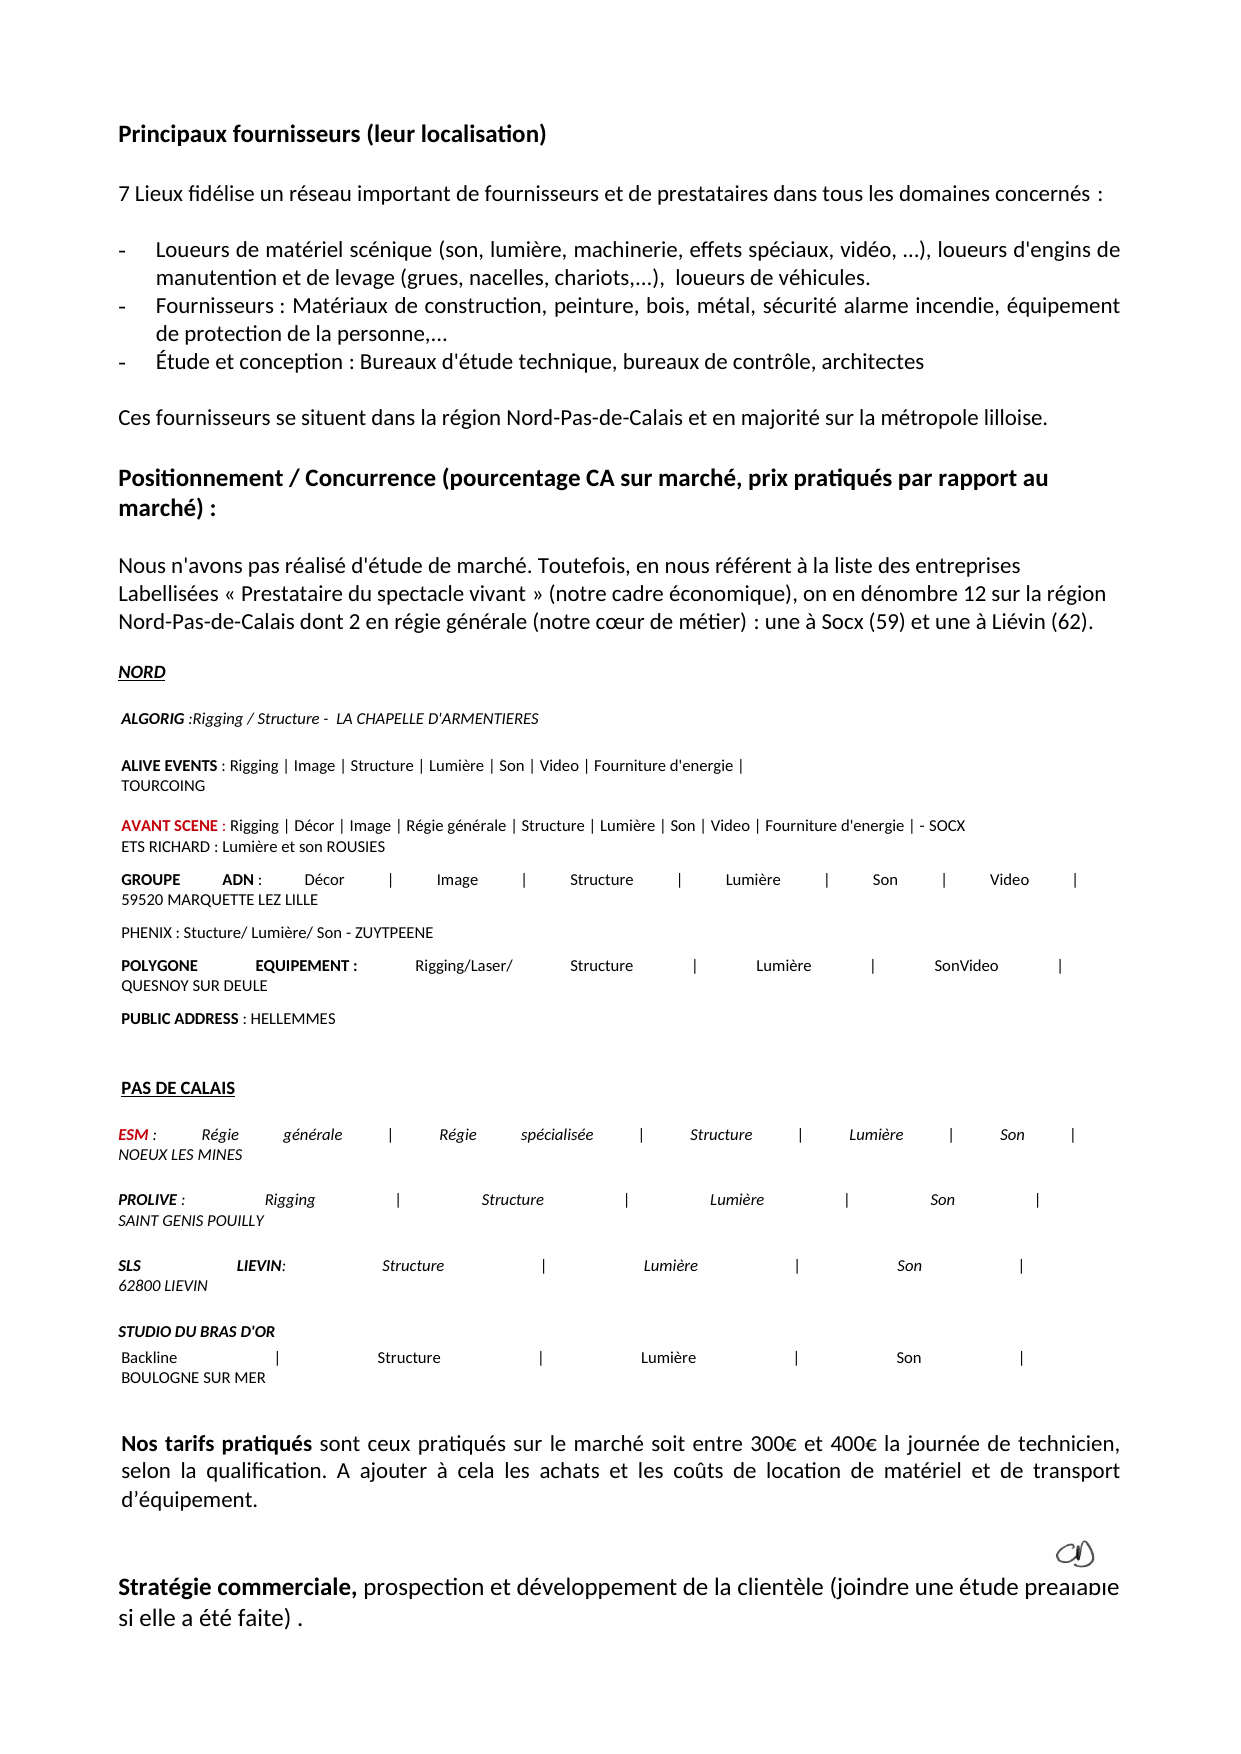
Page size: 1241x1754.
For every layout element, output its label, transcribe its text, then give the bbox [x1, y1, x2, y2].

list Fournisseurs : Matériaux de construction, peinture, bois, métal, sécurité alarme incendie, équipement de protection de la personne,... [118, 291, 1122, 347]
text PAS DE CALAIS [121, 1076, 1122, 1099]
text Stratégie commerciale, prospection et développement de la clientèle (joindre une étude préalable si elle a été faite) . [118, 1571, 1122, 1632]
text GROUPE ADN : Décor | Image | Structure | Lumière | Son | Video | 59520 MARQUETTE LEZ LILLE [121, 869, 1122, 909]
text Principaux fournisseurs (leur localisation) [118, 118, 1122, 149]
text Positionnement / Concurrence (pourcentage CA sur marché, prix pratiqués par rapport au marché) : [118, 462, 1122, 523]
list Étude et conception : Bureaux d'étude technique, bureaux de contrôle, architectes [118, 347, 1122, 375]
text ETS RICHARD : Lumière et son ROUSIES [121, 836, 1122, 856]
text ALIVE EVENTS : Rigging | Image | Structure | Lumière | Son | Video | Fourniture d'energie | [121, 755, 1122, 775]
subtitle ALGORIG :Rigging / Structure - LA CHAPELLE D'ARMENTIERES [121, 708, 1122, 728]
list Loueurs de matériel scénique (son, lumière, machinerie, effets spéciaux, vidéo, …), loueurs d'engins de manutention et de levage (grues, nacelles, chariots,...), loueurs de véhicules. [118, 235, 1122, 291]
subtitle NORD [118, 660, 1122, 683]
subtitle ESM : Régie générale | Régie spécialisée | Structure | Lumière | Son | NOEUX LES MINES [118, 1124, 1122, 1165]
text Backline | Structure | Lumière | Son | BOULOGNE SUR MER [121, 1347, 1122, 1388]
text Ces fournisseurs se situent dans la région Nord-Pas-de-Calais et en majorité sur la métropole lilloise. [118, 403, 1122, 431]
subtitle STUDIO DU BRAS D'OR [118, 1321, 1122, 1341]
text PUBLIC ADDRESS : HELLEMMES [121, 1008, 1122, 1028]
text 7 Lieux fidélise un réseau important de fournisseurs et de prestataires dans tous les domaines concernés : [118, 179, 1122, 207]
subtitle PROLIVE : Rigging | Structure | Lumière | Son | SAINT GENIS POUILLY [118, 1190, 1122, 1230]
text Nos tarifs pratiqués sont ceux pratiqués sur le marché soit entre 300€ et 400€ la journée de technicien, selon la qualification. A ajouter à cela les achats et les coûts de location de matériel et de transport d’équipement. [121, 1429, 1122, 1513]
picture [1038, 1560, 1067, 1573]
subtitle SLS LIEVIN: Structure | Lumière | Son | 62800 LIEVIN [118, 1255, 1122, 1296]
text Nous n'avons pas réalisé d'étude de marché. Toutefois, en nous référent à la liste des entreprises Labellisées « Prestataire du spectacle vivant » (notre cadre économique), on en dénombre 12 sur la région Nord-Pas-de-Calais dont 2 en régie générale (notre cœur de métier) : une à Socx (59) et une à Liévin (62). [118, 551, 1122, 635]
text AVANT SCENE : Rigging | Décor | Image | Régie générale | Structure | Lumière | Son | Video | Fourniture d'energie | - SOCX [121, 816, 1122, 836]
text TOURCOING [121, 775, 1122, 795]
text PHENIX : Stucture/ Lumière/ Son - ZUYTPEENE [121, 922, 1122, 942]
text POLYGONE EQUIPEMENT : Rigging/Laser/ Structure | Lumière | SonVideo | QUESNOY SUR DEULE [121, 955, 1122, 995]
